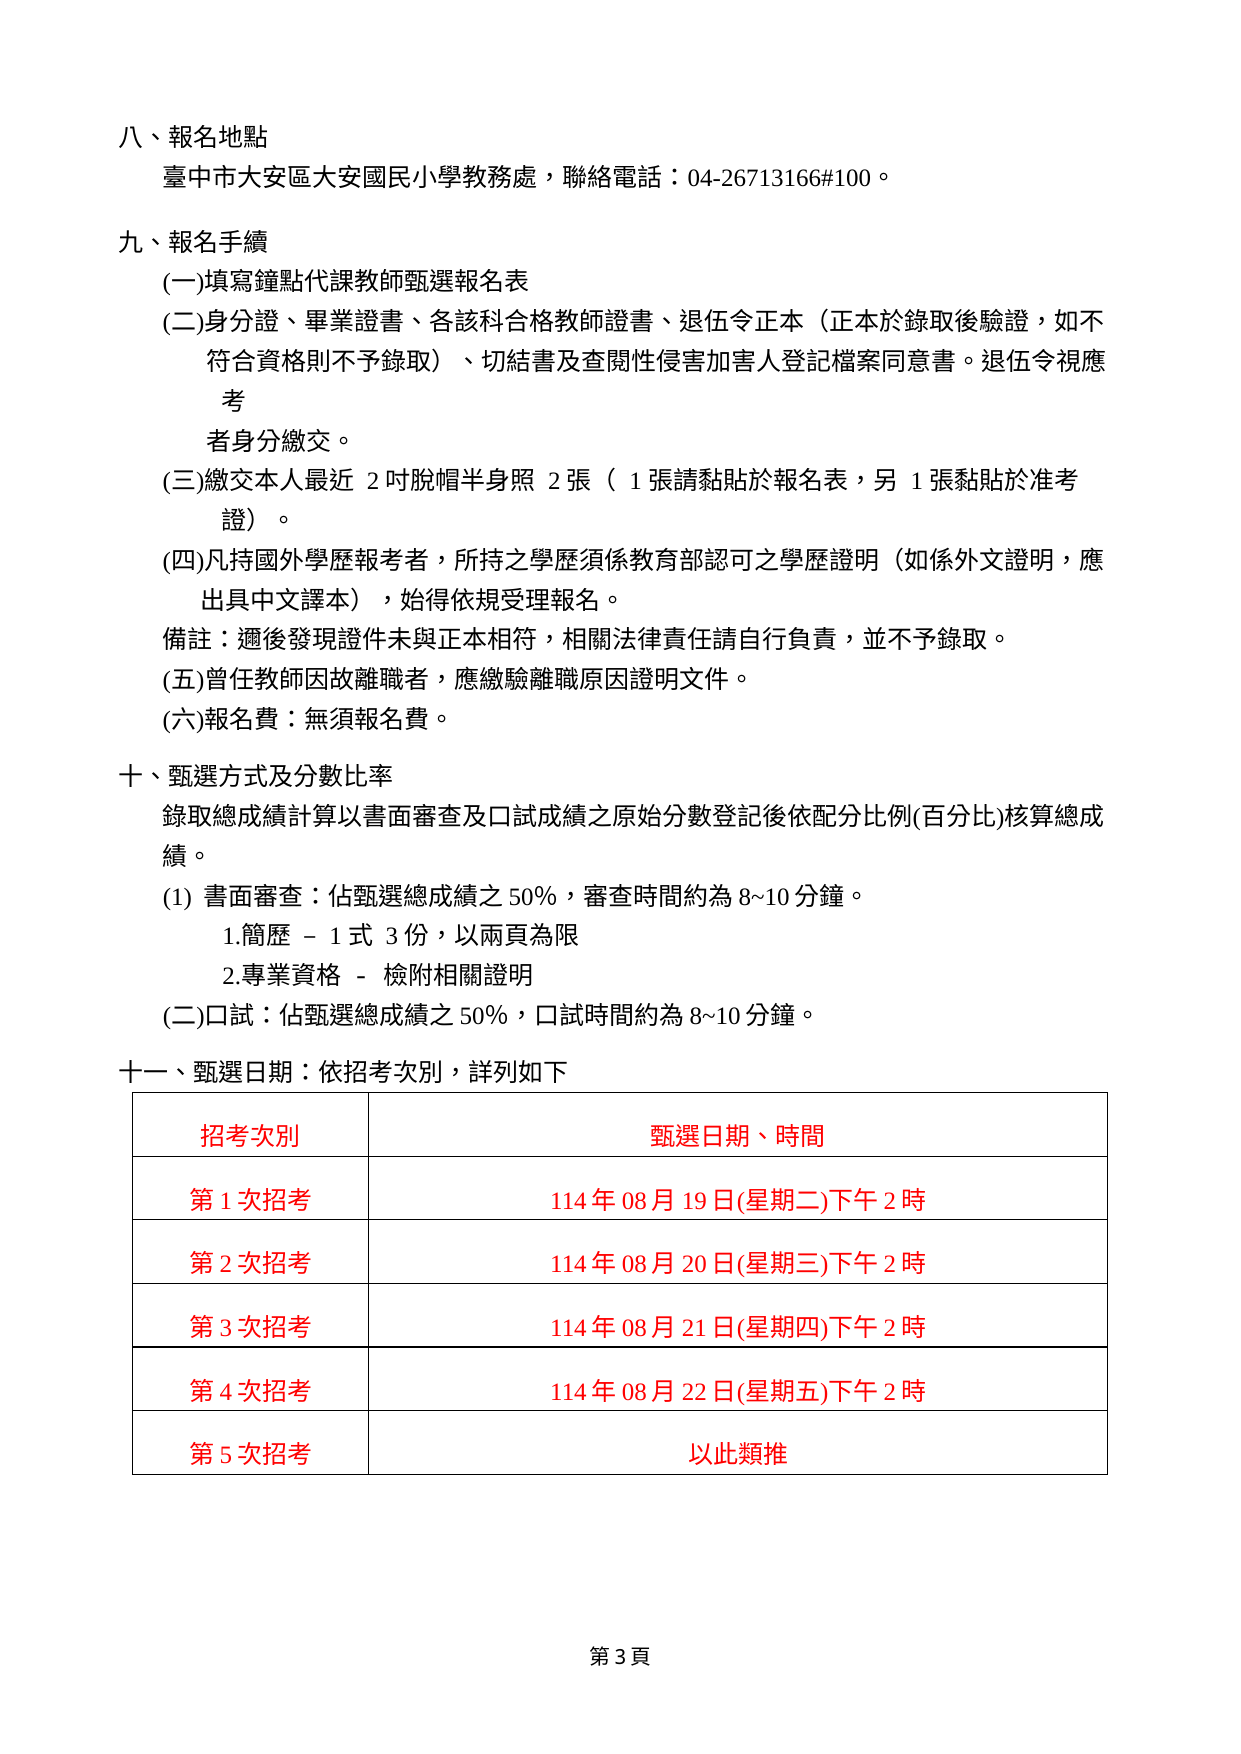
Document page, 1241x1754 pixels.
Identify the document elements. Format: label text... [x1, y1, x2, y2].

table_cell 第4次招考 [133, 1348, 368, 1410]
text (二)身分證、畢業證書、各該科合格教師證書、退伍令正本（正本於錄取後驗證，如不 [162, 302, 1122, 338]
text 八、報名地點 [118, 117, 1122, 154]
table_cell 114年08月21日(星期四)下午2時 [369, 1342, 1107, 1346]
text 九、報名手續 [118, 222, 1122, 258]
table_cell 以此類推 [369, 1411, 1107, 1473]
table_cell 114年08月22日(星期五)下午2時 [369, 1348, 1107, 1410]
text (一)填寫鐘點代課教師甄選報名表 [162, 262, 1122, 298]
table_cell 第3次招考 [133, 1342, 368, 1346]
table_cell 第5次招考 [133, 1411, 368, 1473]
text 臺中市大安區大安國民小學教務處，聯絡電話：04-26713166#100。 [162, 157, 1122, 193]
text 符合資格則不予錄取）、切結書及查閱性侵害加害人登記檔案同意書。退伍令視應考 [162, 341, 1122, 393]
